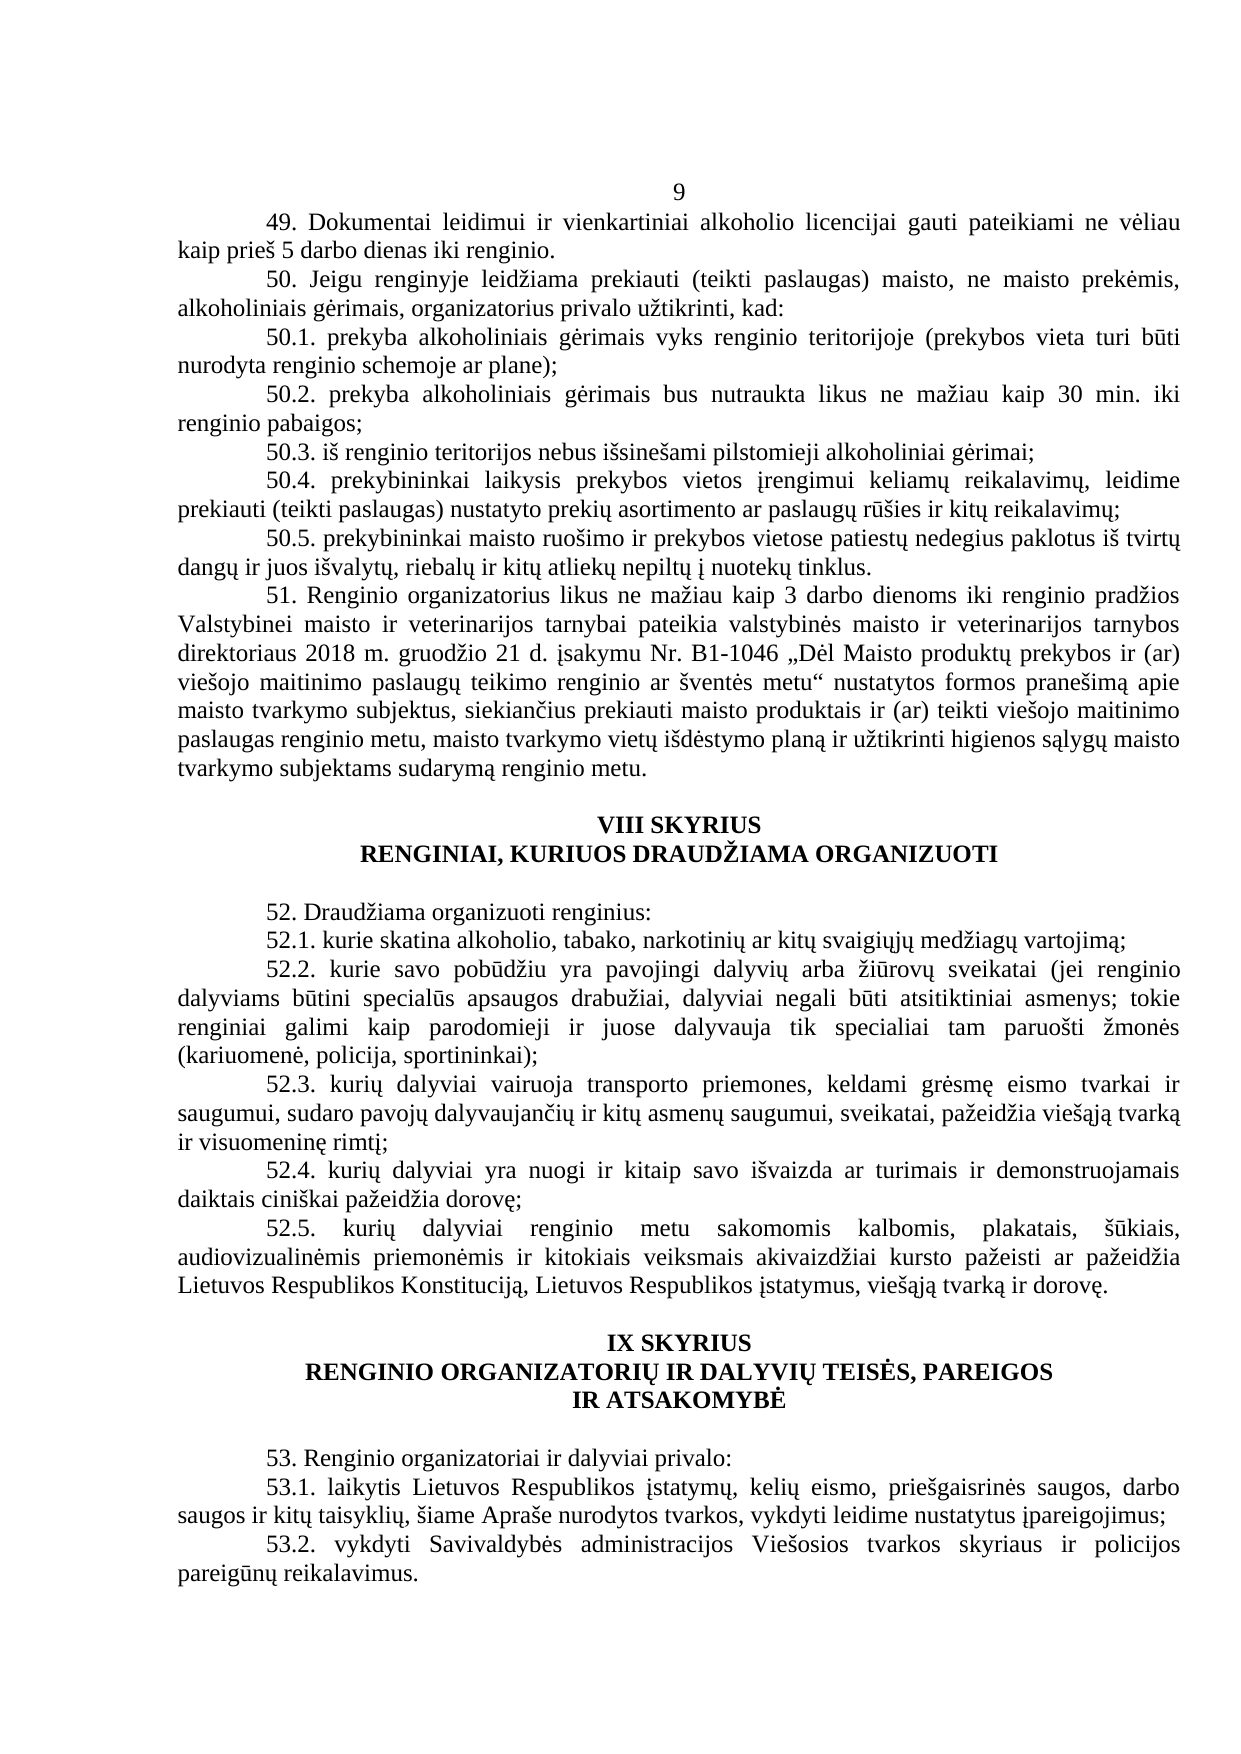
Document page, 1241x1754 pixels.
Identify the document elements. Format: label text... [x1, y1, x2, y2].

text IX SKYRIUS [177, 1328, 1181, 1357]
text 50.5. prekybininkai maisto ruošimo ir prekybos vietose patiestų nedegius paklotus iš tvirtų dangų ir juos išvalytų, riebalų ir kitų atliekų nepiltų į nuotekų tinklus. [177, 523, 1181, 580]
text 52.1. kurie skatina alkoholio, tabako, narkotinių ar kitų svaigiųjų medžiagų vartojimą; [177, 925, 1181, 954]
text IR ATSAKOMYBĖ [177, 1385, 1181, 1414]
text 53.1. laikytis Lietuvos Respublikos įstatymų, kelių eismo, priešgaisrinės saugos, darbo saugos ir kitų taisyklių, šiame Apraše nurodytos tvarkos, vykdyti leidime nustatytus įpareigojimus; [177, 1472, 1181, 1529]
text 50.1. prekyba alkoholiniais gėrimais vyks renginio teritorijoje (prekybos vieta turi būti nurodyta renginio schemoje ar plane); [177, 322, 1181, 379]
text 52.4. kurių dalyviai yra nuogi ir kitaip savo išvaizda ar turimais ir demonstruojamais daiktais ciniškai pažeidžia dorovę; [177, 1155, 1181, 1213]
text 50.4. prekybininkai laikysis prekybos vietos įrengimui keliamų reikalavimų, leidime prekiauti (teikti paslaugas) nustatyto prekių asortimento ar paslaugų rūšies ir kitų reikalavimų; [177, 465, 1181, 523]
text 50. Jeigu renginyje leidžiama prekiauti (teikti paslaugas) maisto, ne maisto prekėmis, alkoholiniais gėrimais, organizatorius privalo užtikrinti, kad: [177, 264, 1181, 322]
text 53.2. vykdyti Savivaldybės administracijos Viešosios tvarkos skyriaus ir policijos pareigūnų reikalavimus. [177, 1529, 1181, 1587]
text 49. Dokumentai leidimui ir vienkartiniai alkoholio licencijai gauti pateikiami ne vėliau kaip prieš 5 darbo dienas iki renginio. [177, 207, 1181, 264]
text 52.5. kurių dalyviai renginio metu sakomomis kalbomis, plakatais, šūkiais, audiovizualinėmis priemonėmis ir kitokiais veiksmais akivaizdžiai kursto pažeisti ar pažeidžia Lietuvos Respublikos Konstituciją, Lietuvos Respublikos įstatymus, viešąją tvarką ir dorovę. [177, 1213, 1181, 1299]
text 52.2. kurie savo pobūdžiu yra pavojingi dalyvių arba žiūrovų sveikatai (jei renginio dalyviams būtini specialūs apsaugos drabužiai, dalyviai negali būti atsitiktiniai asmenys; tokie renginiai galimi kaip parodomieji ir juose dalyvauja tik specialiai tam paruošti žmonės (kariuomenė, policija, sportininkai); [177, 954, 1181, 1069]
text 52. Draudžiama organizuoti renginius: [177, 897, 1181, 925]
text VIII SKYRIUS [177, 810, 1181, 839]
text 53. Renginio organizatoriai ir dalyviai privalo: [177, 1443, 1181, 1472]
text 50.3. iš renginio teritorijos nebus išsinešami pilstomieji alkoholiniai gėrimai; [177, 437, 1181, 465]
text 50.2. prekyba alkoholiniais gėrimais bus nutraukta likus ne mažiau kaip 30 min. iki renginio pabaigos; [177, 379, 1181, 437]
text 52.3. kurių dalyviai vairuoja transporto priemones, keldami grėsmę eismo tvarkai ir saugumui, sudaro pavojų dalyvaujančių ir kitų asmenų saugumui, sveikatai, pažeidžia viešąją tvarką ir visuomeninę rimtį; [177, 1069, 1181, 1155]
text RENGINIAI, KURIUOS DRAUDŽIAMA ORGANIZUOTI [177, 839, 1181, 868]
text 51. Renginio organizatorius likus ne mažiau kaip 3 darbo dienoms iki renginio pradžios Valstybinei maisto ir veterinarijos tarnybai pateikia valstybinės maisto ir veterinarijos tarnybos direktoriaus 2018 m. gruodžio 21 d. įsakymu Nr. B1-1046 „Dėl Maisto produktų prekybos ir (ar) viešojo maitinimo paslaugų teikimo renginio ar šventės metu“ nustatytos formos pranešimą apie maisto tvarkymo subjektus, siekiančius prekiauti maisto produktais ir (ar) teikti viešojo maitinimo paslaugas renginio metu, maisto tvarkymo vietų išdėstymo planą ir užtikrinti higienos sąlygų maisto tvarkymo subjektams sudarymą renginio metu. [177, 580, 1181, 782]
text RENGINIO ORGANIZATORIŲ IR DALYVIŲ TEISĖS, PAREIGOS [177, 1357, 1181, 1385]
